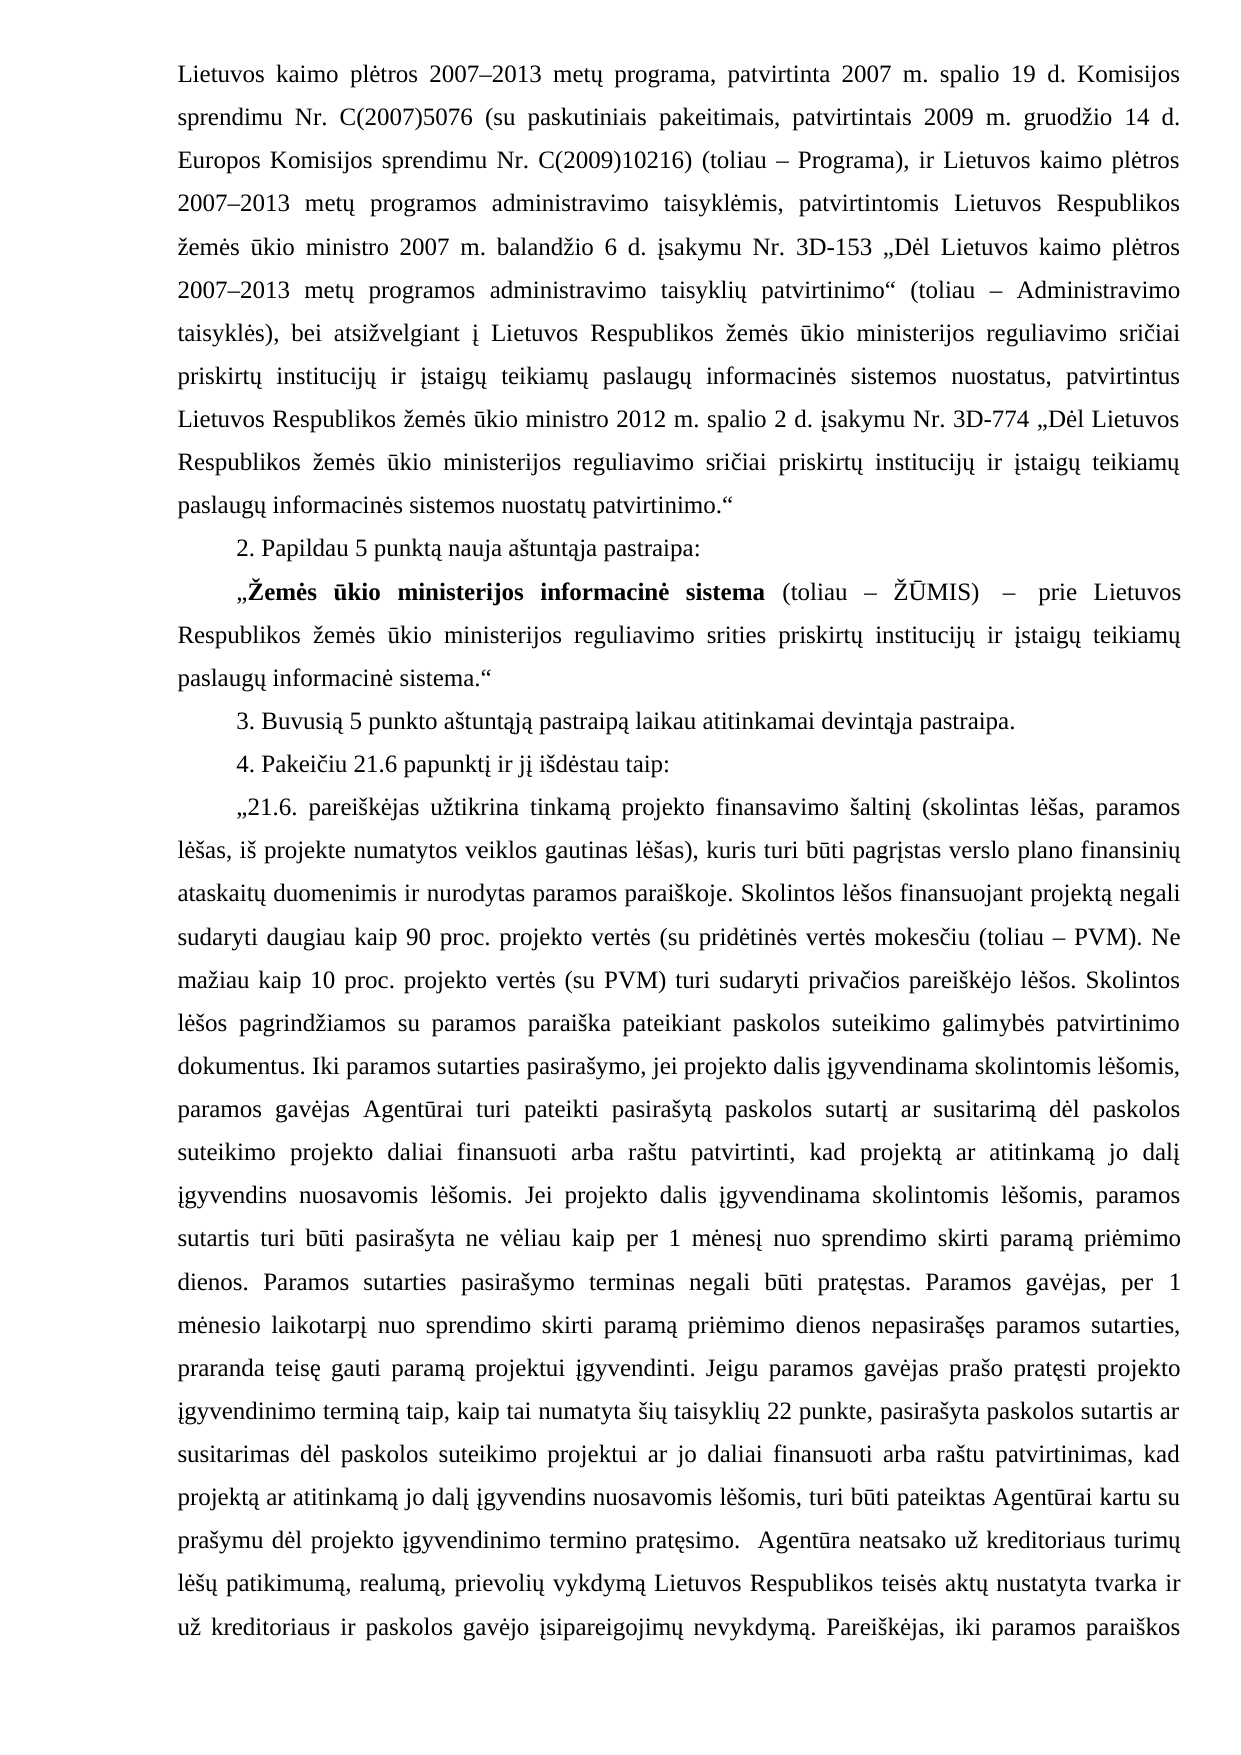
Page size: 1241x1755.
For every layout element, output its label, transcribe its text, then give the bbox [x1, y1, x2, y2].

text 2. Papildau 5 punktą nauja aštuntąja pastraipa: [177, 533, 1181, 562]
text 3. Buvusią 5 punkto aštuntąją pastraipą laikau atitinkamai devintąja pastraipa. [177, 706, 1181, 735]
text 4. Pakeičiu 21.6 papunktį ir jį išdėstau taip: [177, 749, 1181, 778]
text „Žemės ūkio ministerijos informacinė sistema (toliau – ŽŪMIS) – prie Lietuvos Respublikos žemės ūkio ministerijos reguliavimo srities priskirtų institucijų ir įstaigų teikiamų paslaugų informacinė sistema.“ [177, 577, 1181, 692]
text Lietuvos kaimo plėtros 2007–2013 metų programa, patvirtinta 2007 m. spalio 19 d. Komisijos sprendimu Nr. C(2007)5076 (su paskutiniais pakeitimais, patvirtintais 2009 m. gruodžio 14 d. Europos Komisijos sprendimu Nr. C(2009)10216) (toliau – Programa), ir Lietuvos kaimo plėtros 2007–2013 metų programos administravimo taisyklėmis, patvirtintomis Lietuvos Respublikos žemės ūkio ministro 2007 m. balandžio 6 d. įsakymu Nr. 3D-153 „Dėl Lietuvos kaimo plėtros 2007–2013 metų programos administravimo taisyklių patvirtinimo“ (toliau – Administravimo taisyklės), bei atsižvelgiant į Lietuvos Respublikos žemės ūkio ministerijos reguliavimo sričiai priskirtų institucijų ir įstaigų teikiamų paslaugų informacinės sistemos nuostatus, patvirtintus Lietuvos Respublikos žemės ūkio ministro 2012 m. spalio 2 d. įsakymu Nr. 3D-774 „Dėl Lietuvos Respublikos žemės ūkio ministerijos reguliavimo sričiai priskirtų institucijų ir įstaigų teikiamų paslaugų informacinės sistemos nuostatų patvirtinimo.“ [177, 59, 1181, 519]
text „21.6. pareiškėjas užtikrina tinkamą projekto finansavimo šaltinį (skolintas lėšas, paramos lėšas, iš projekte numatytos veiklos gautinas lėšas), kuris turi būti pagrįstas verslo plano finansinių ataskaitų duomenimis ir nurodytas paramos paraiškoje. Skolintos lėšos finansuojant projektą negali sudaryti daugiau kaip 90 proc. projekto vertės (su pridėtinės vertės mokesčiu (toliau – PVM). Ne mažiau kaip 10 proc. projekto vertės (su PVM) turi sudaryti privačios pareiškėjo lėšos. Skolintos lėšos pagrindžiamos su paramos paraiška pateikiant paskolos suteikimo galimybės patvirtinimo dokumentus. Iki paramos sutarties pasirašymo, jei projekto dalis įgyvendinama skolintomis lėšomis, paramos gavėjas Agentūrai turi pateikti pasirašytą paskolos sutartį ar susitarimą dėl paskolos suteikimo projekto daliai finansuoti arba raštu patvirtinti, kad projektą ar atitinkamą jo dalį įgyvendins nuosavomis lėšomis. Jei projekto dalis įgyvendinama skolintomis lėšomis, paramos sutartis turi būti pasirašyta ne vėliau kaip per 1 mėnesį nuo sprendimo skirti paramą priėmimo dienos. Paramos sutarties pasirašymo terminas negali būti pratęstas. Paramos gavėjas, per 1 mėnesio laikotarpį nuo sprendimo skirti paramą priėmimo dienos nepasirašęs paramos sutarties, praranda teisę gauti paramą projektui įgyvendinti. Jeigu paramos gavėjas prašo pratęsti projekto įgyvendinimo terminą taip, kaip tai numatyta šių taisyklių 22 punkte, pasirašyta paskolos sutartis ar susitarimas dėl paskolos suteikimo projektui ar jo daliai finansuoti arba raštu patvirtinimas, kad projektą ar atitinkamą jo dalį įgyvendins nuosavomis lėšomis, turi būti pateiktas Agentūrai kartu su prašymu dėl projekto įgyvendinimo termino pratęsimo. Agentūra neatsako už kreditoriaus turimų lėšų patikimumą, realumą, prievolių vykdymą Lietuvos Respublikos teisės aktų nustatyta tvarka ir už kreditoriaus ir paskolos gavėjo įsipareigojimų nevykdymą. Pareiškėjas, iki paramos paraiškos [177, 792, 1181, 1640]
